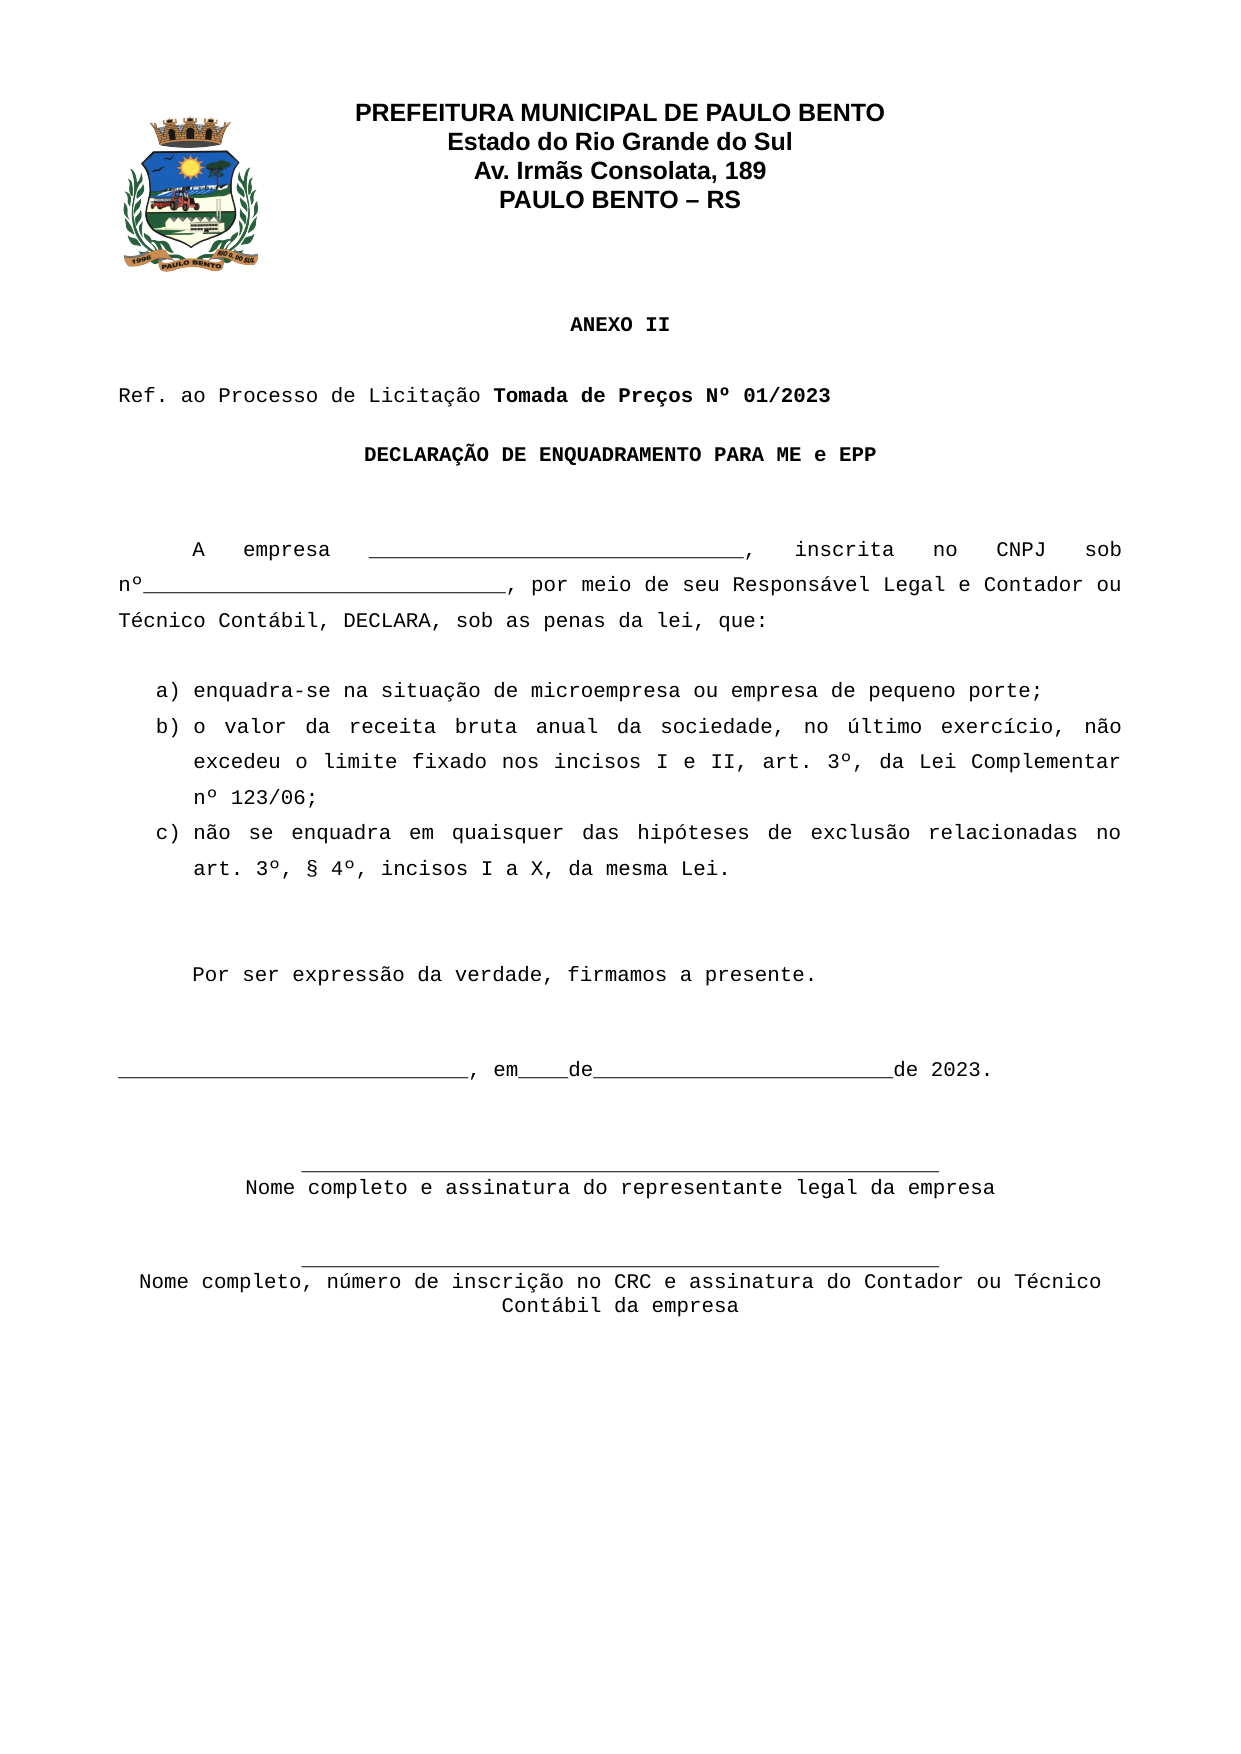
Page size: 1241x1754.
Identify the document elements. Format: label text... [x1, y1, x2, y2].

text b) o valor da receita bruta anual da sociedade, no último exercício, não excedeu o limite fixado nos incisos I e II, art. 3º, da Lei Complementar nº 123/06; [156, 716, 1122, 810]
text ___________________________________________________ [118, 1153, 1122, 1177]
text DECLARAÇÃO DE ENQUADRAMENTO PARA ME e EPP [118, 444, 1122, 468]
text a) enquadra-se na situação de microempresa ou empresa de pequeno porte; [156, 681, 1122, 704]
text Nome completo, número de inscrição no CRC e assinatura do Contador ou Técnico Contábil da empresa [118, 1271, 1122, 1319]
text Nome completo e assinatura do representante legal da empresa [118, 1177, 1122, 1200]
text Por ser expressão da verdade, firmamos a presente. [118, 964, 1122, 988]
text A empresa ______________________________, inscrita no CNPJ sob nº_____________________________, por meio de seu Responsável Legal e Contador ou Técnico Contábil, DECLARA, sob as penas da lei, que: [118, 539, 1122, 633]
text Ref. ao Processo de Licitação Tomada de Preços Nº 01/2023 [118, 385, 1122, 409]
text c) não se enquadra em quaisquer das hipóteses de exclusão relacionadas no art. 3º, § 4º, incisos I a X, da mesma Lei. [156, 822, 1122, 881]
text ____________________________, em____de________________________de 2023. [118, 1058, 1122, 1082]
text ___________________________________________________ [118, 1248, 1122, 1271]
text ANEXO II [118, 314, 1122, 338]
